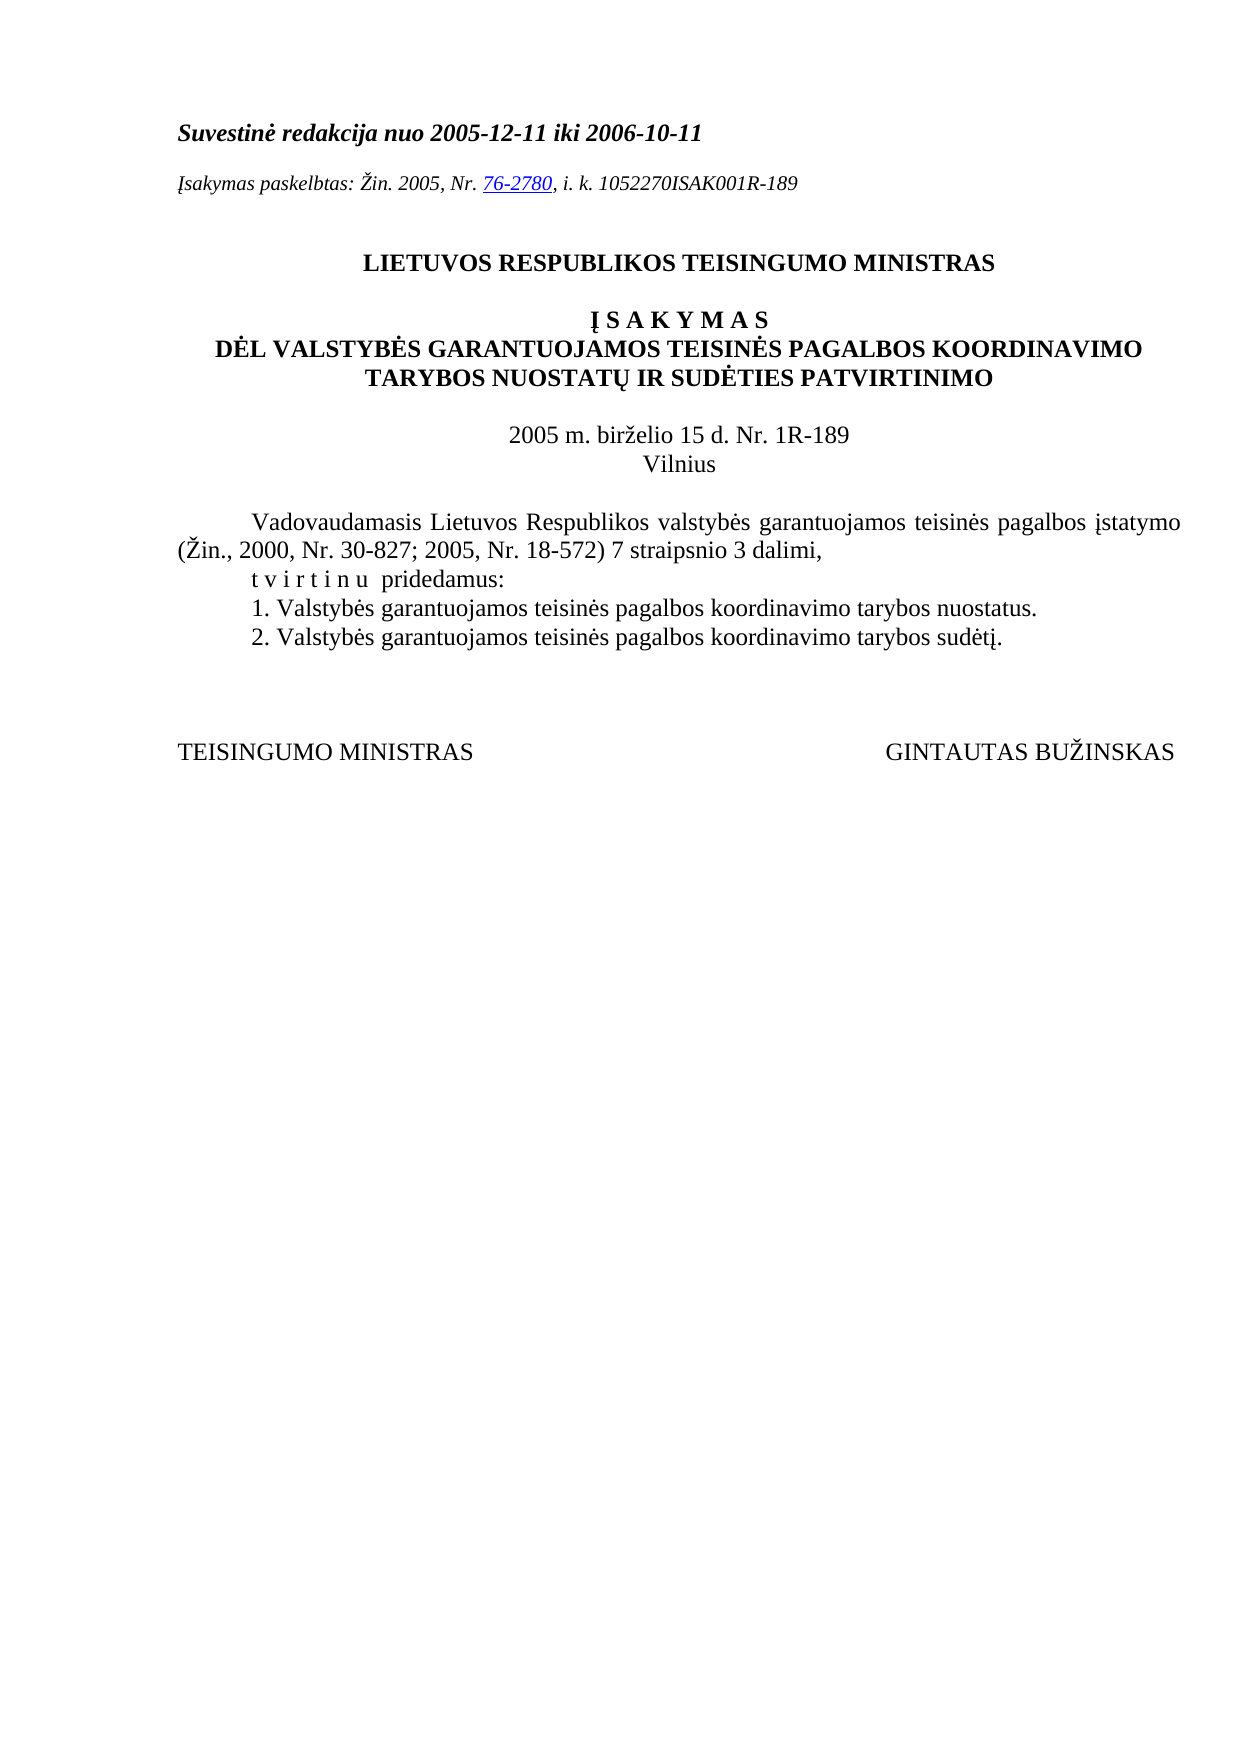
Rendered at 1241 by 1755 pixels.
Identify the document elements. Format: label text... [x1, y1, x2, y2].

text Vilnius [177, 449, 1181, 478]
text DĖL VALSTYBĖS GARANTUOJAMOS TEISINĖS PAGALBOS KOORDINAVIMO TARYBOS NUOSTATŲ IR SUDĖTIES PATVIRTINIMO [177, 334, 1181, 392]
text LIETUVOS RESPUBLIKOS TEISINGUMO MINISTRAS [177, 248, 1181, 277]
text Suvestinė redakcija nuo 2005-12-11 iki 2006-10-11 [177, 118, 1181, 147]
text Vadovaudamasis Lietuvos Respublikos valstybės garantuojamos teisinės pagalbos įstatymo (Žin., 2000, Nr. 30-827; 2005, Nr. 18-572) 7 straipsnio 3 dalimi, [177, 507, 1181, 564]
text Į S A K Y M A S [177, 305, 1181, 334]
text 1. Valstybės garantuojamos teisinės pagalbos koordinavimo tarybos nuostatus. [177, 593, 1181, 622]
text 2005 m. birželio 15 d. Nr. 1R-189 [177, 420, 1181, 449]
text TEISINGUMO MINISTRAS GINTAUTAS BUŽINSKAS [177, 737, 1181, 765]
text tvirtinu pridedamus: [177, 564, 1181, 593]
text 2. Valstybės garantuojamos teisinės pagalbos koordinavimo tarybos sudėtį. [177, 622, 1181, 650]
text Įsakymas paskelbtas: Žin. 2005, Nr. 76-2780, i. k. 1052270ISAK001R-189 [177, 171, 1181, 195]
